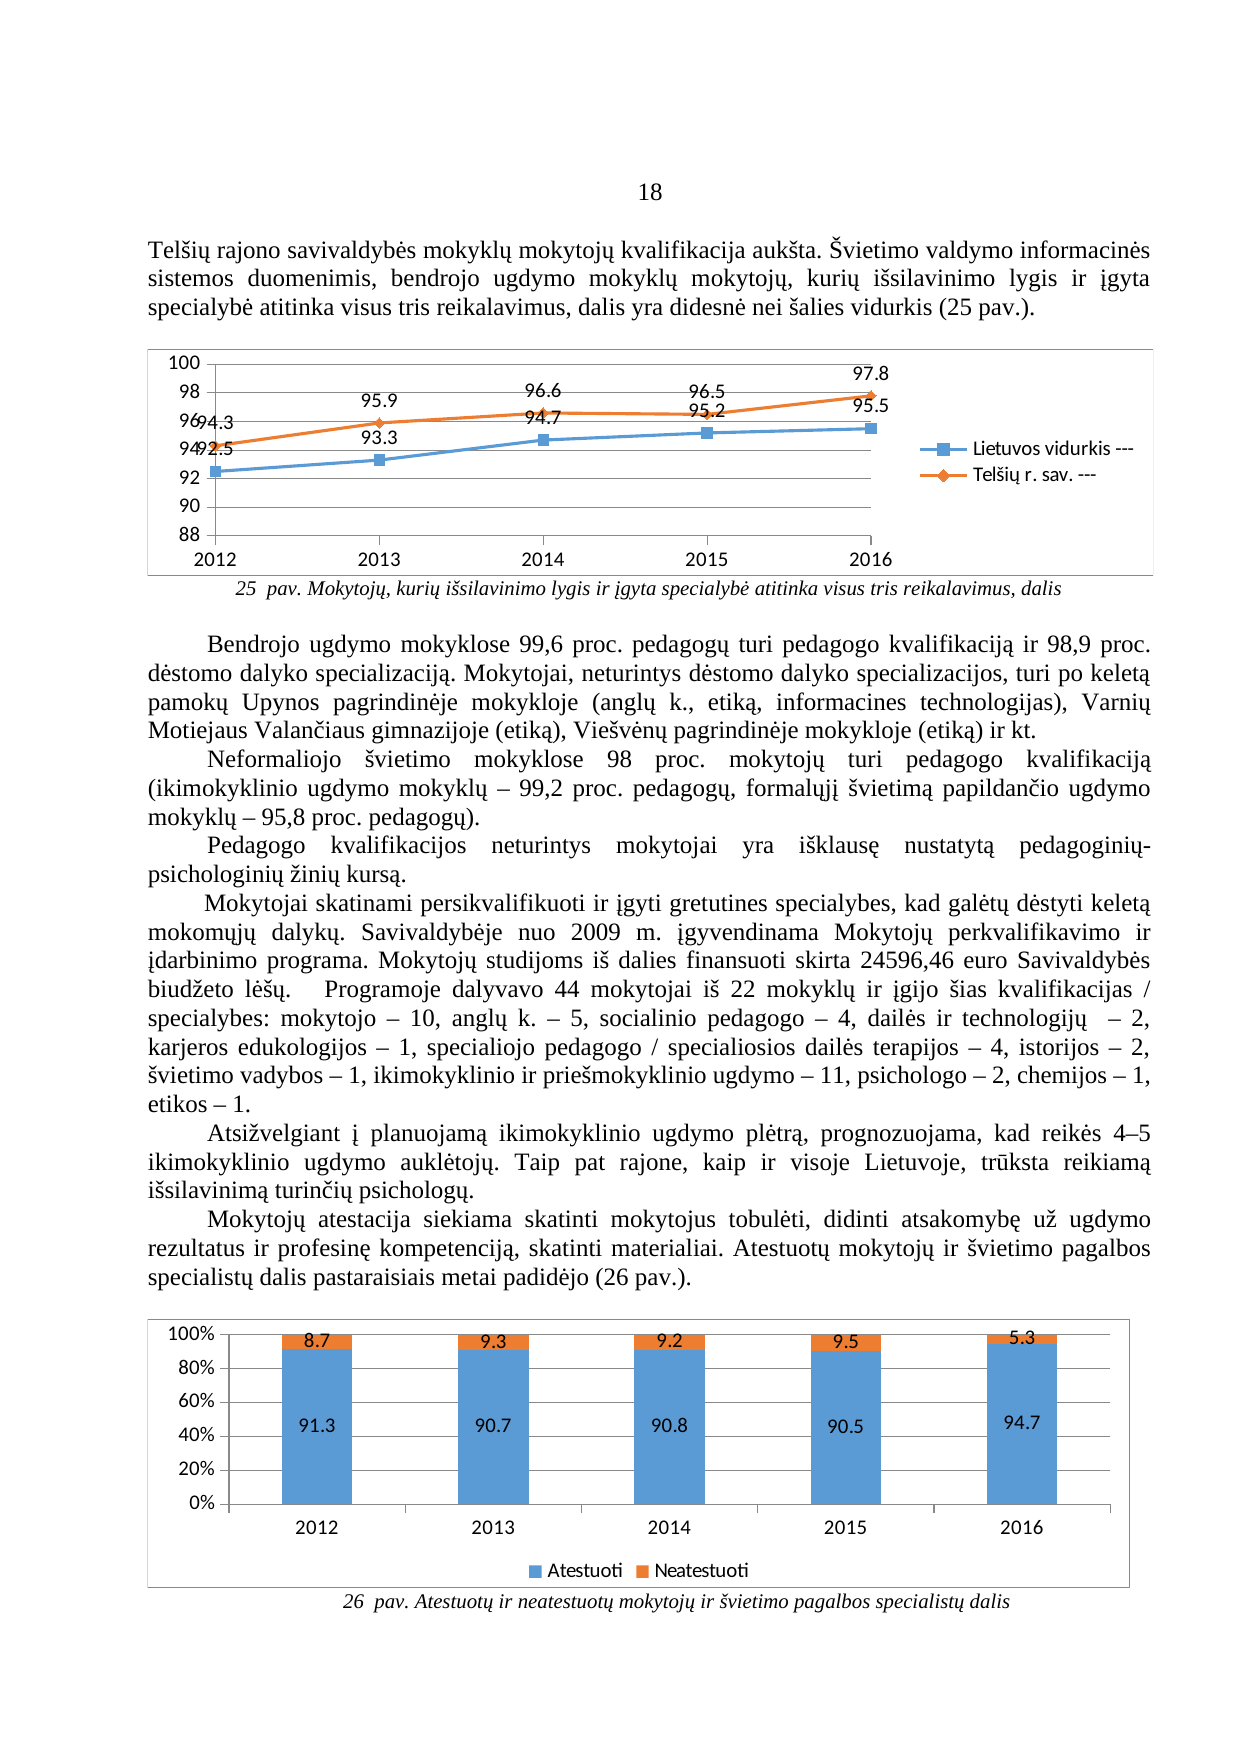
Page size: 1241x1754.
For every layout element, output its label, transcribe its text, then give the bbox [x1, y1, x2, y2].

text Atsižvelgiant į planuojamą ikimokyklinio ugdymo plėtrą, prognozuojama, kad reikės 4–5 ikimokyklinio ugdymo auklėtojų. Taip pat rajone, kaip ir visoje Lietuvoje, trūksta reikiamą išsilavinimą turinčių psichologų. [148, 1118, 1152, 1204]
text 26 pav. Atestuotų ir neatestuotų mokytojų ir švietimo pagalbos specialistų dalis [148, 1588, 1152, 1613]
text Pedagogo kvalifikacijos neturintys mokytojai yra išklausę nustatytą pedagoginių-psichologinių žinių kursą. [148, 830, 1152, 888]
text Telšių rajono savivaldybės mokyklų mokytojų kvalifikacija aukšta. Švietimo valdymo informacinės sistemos duomenimis, bendrojo ugdymo mokyklų mokytojų, kurių išsilavinimo lygis ir įgyta specialybė atitinka visus tris reikalavimus, dalis yra didesnė nei šalies vidurkis (25 pav.). [148, 235, 1152, 321]
text Mokytojų atestacija siekiama skatinti mokytojus tobulėti, didinti atsakomybę už ugdymo rezultatus ir profesinę kompetenciją, skatinti materialiai. Atestuotų mokytojų ir švietimo pagalbos specialistų dalis pastaraisiais metai padidėjo (26 pav.). [148, 1204, 1152, 1290]
text Neformaliojo švietimo mokyklose 98 proc. mokytojų turi pedagogo kvalifikaciją (ikimokyklinio ugdymo mokyklų – 99,2 proc. pedagogų, formalųjį švietimą papildančio ugdymo mokyklų – 95,8 proc. pedagogų). [148, 744, 1152, 830]
text 25 pav. Mokytojų, kurių išsilavinimo lygis ir įgyta specialybė atitinka visus tris reikalavimus, dalis [148, 576, 1152, 600]
text Bendrojo ugdymo mokyklose 99,6 proc. pedagogų turi pedagogo kvalifikaciją ir 98,9 proc. dėstomo dalyko specializaciją. Mokytojai, neturintys dėstomo dalyko specializacijos, turi po keletą pamokų Upynos pagrindinėje mokykloje (anglų k., etiką, informacines technologijas), Varnių Motiejaus Valančiaus gimnazijoje (etiką), Viešvėnų pagrindinėje mokykloje (etiką) ir kt. [148, 629, 1152, 744]
text Mokytojai skatinami persikvalifikuoti ir įgyti gretutines specialybes, kad galėtų dėstyti keletą mokomųjų dalykų. Savivaldybėje nuo 2009 m. įgyvendinama Mokytojų perkvalifikavimo ir įdarbinimo programa. Mokytojų studijoms iš dalies finansuoti skirta 24596,46 euro Savivaldybės biudžeto lėšų. Programoje dalyvavo 44 mokytojai iš 22 mokyklų ir įgijo šias kvalifikacijas / specialybes: mokytojo – 10, anglų k. – 5, socialinio pedagogo – 4, dailės ir technologijų – 2, karjeros edukologijos – 1, specialiojo pedagogo / specialiosios dailės terapijos – 4, istorijos – 2, švietimo vadybos – 1, ikimokyklinio ir priešmokyklinio ugdymo – 11, psichologo – 2, chemijos – 1, etikos – 1. [148, 888, 1152, 1118]
